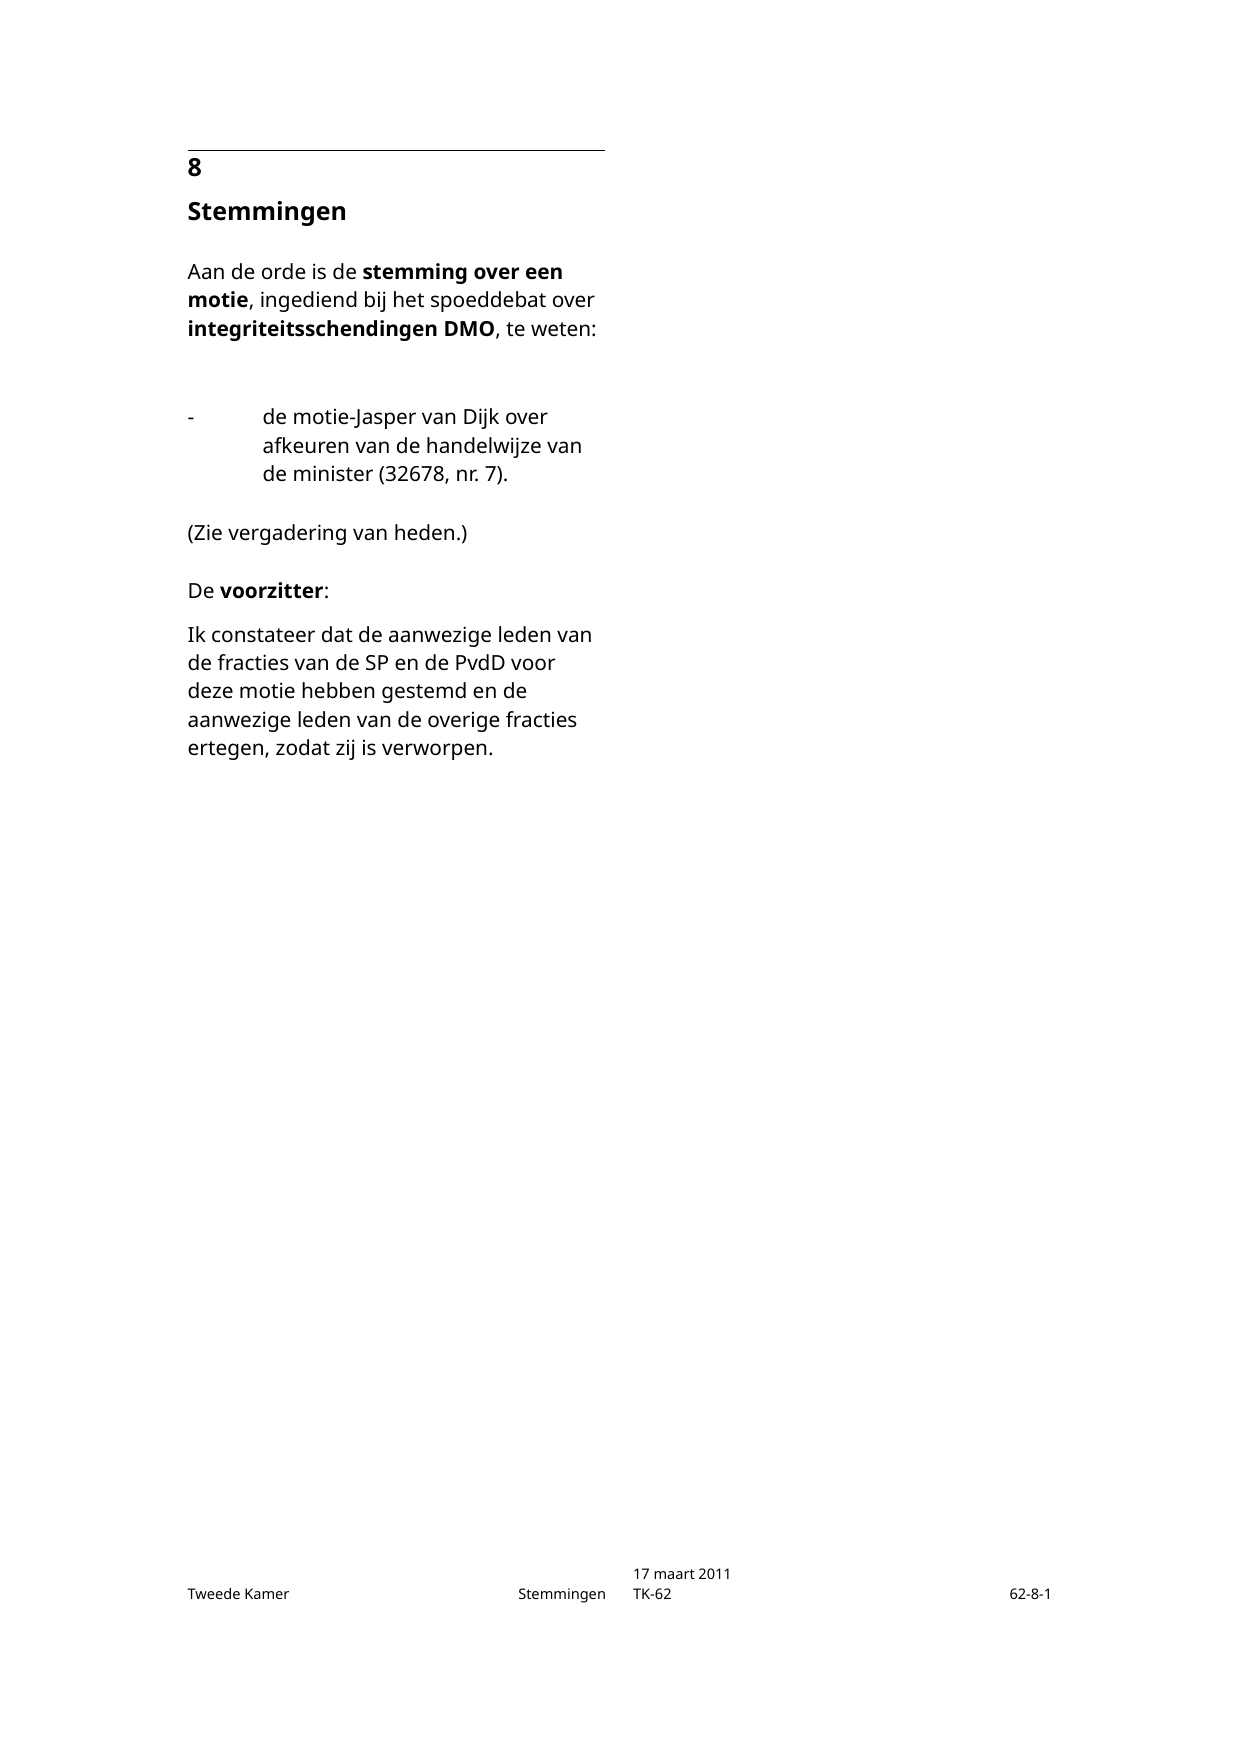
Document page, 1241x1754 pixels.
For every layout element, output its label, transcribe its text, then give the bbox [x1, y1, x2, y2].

list de motie-Jasper van Dijk over afkeuren van de handelwijze van de minister (32678, nr. 7). [187, 402, 605, 488]
text (Zie vergadering van heden.) [187, 518, 605, 546]
text 8 [187, 151, 605, 184]
text De voorzitter: [187, 576, 605, 605]
text Stemmingen [187, 193, 605, 227]
text Ik constateer dat de aanwezige leden van de fracties van de SP en de PvdD voor deze motie hebben gestemd en de aanwezige leden van de overige fracties ertegen, zodat zij is verworpen. [187, 620, 605, 762]
text Aan de orde is de stemming over een motie, ingediend bij het spoeddebat over integriteitsschendingen DMO, te weten: [187, 257, 605, 342]
